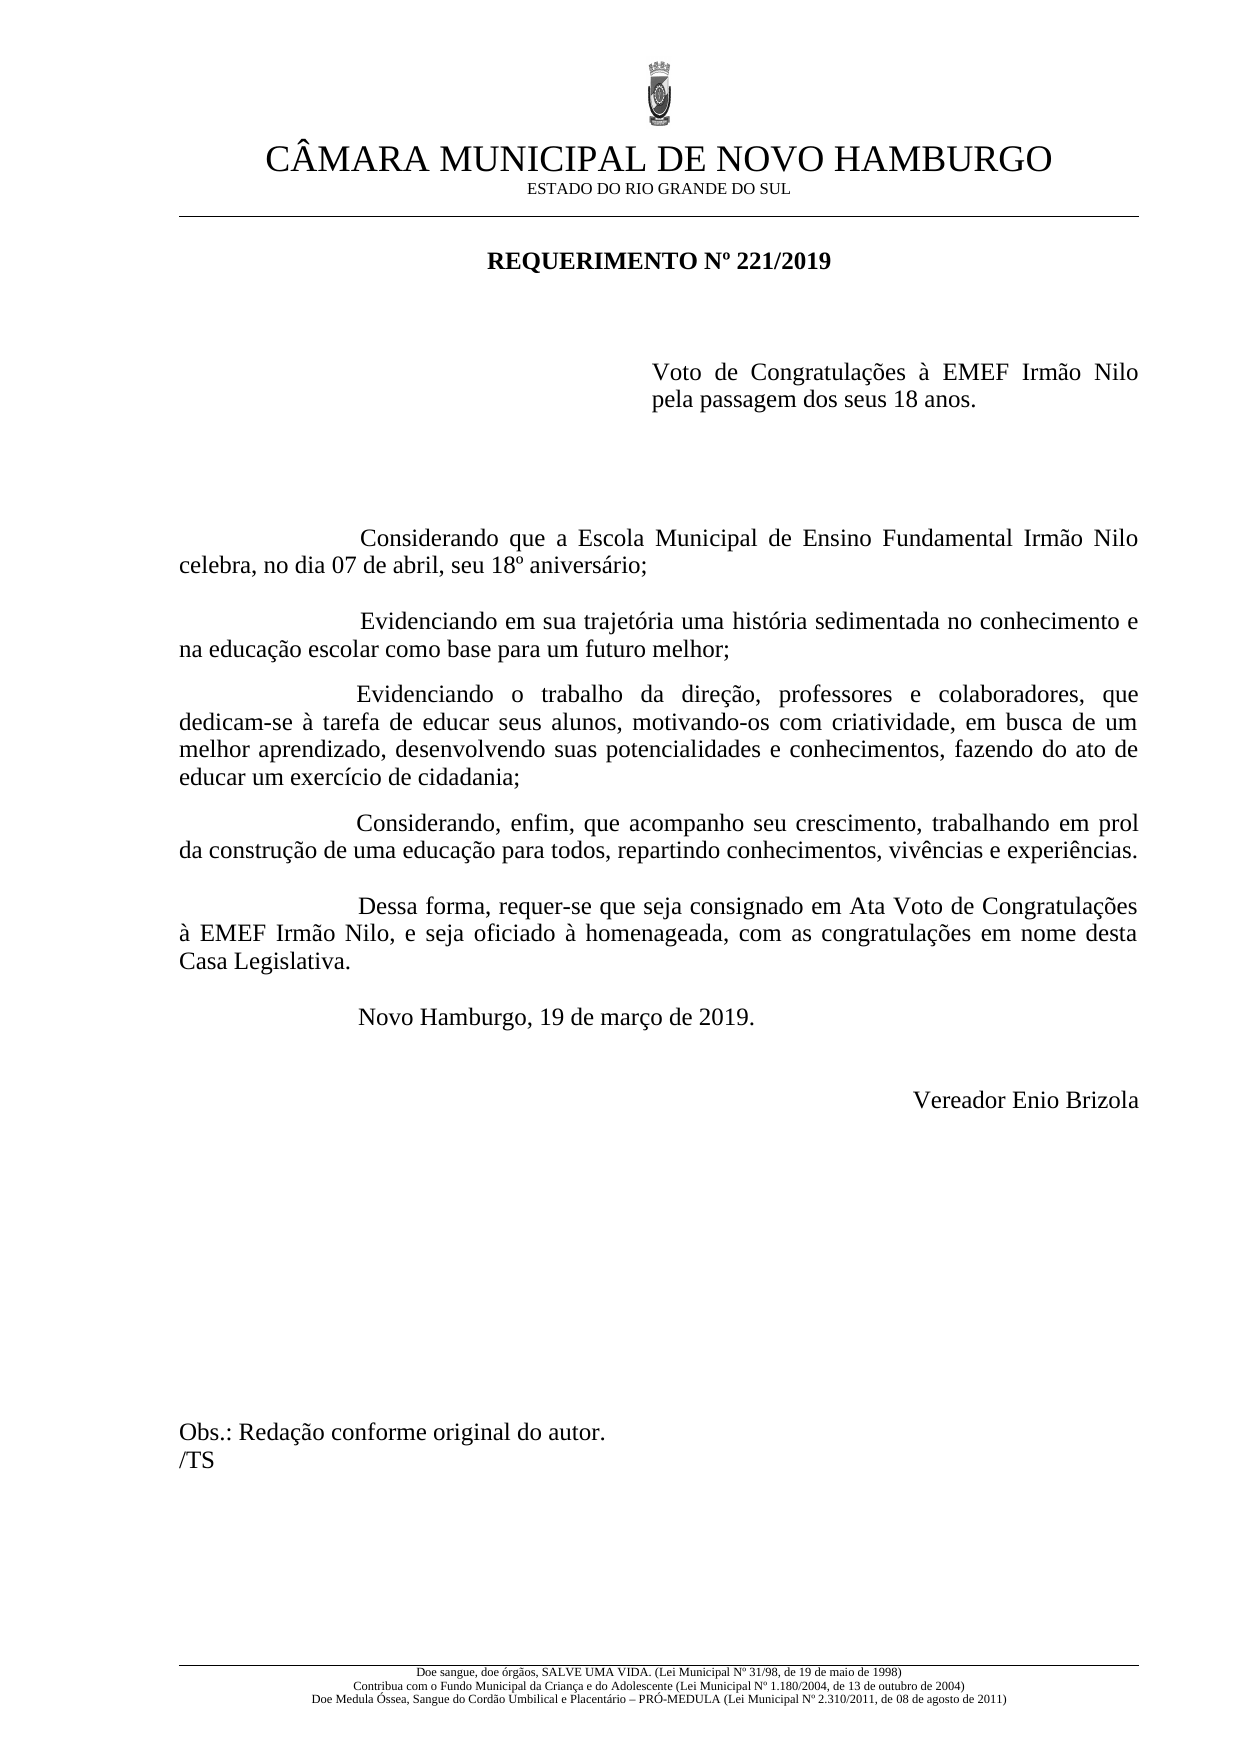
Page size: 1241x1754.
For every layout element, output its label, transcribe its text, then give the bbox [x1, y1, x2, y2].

text Evidenciando o trabalho da direção, professores e colaboradores, que dedicam-se à tarefa de educar seus alunos, motivando-os com criatividade, em busca de um melhor aprendizado, desenvolvendo suas potencialidades e conhecimentos, fazendo do ato de educar um exercício de cidadania; [179, 680, 1139, 791]
text Voto de Congratulações à EMEF Irmão Nilo pela passagem dos seus 18 anos. [652, 358, 1139, 413]
text Dessa forma, requer-se que seja consignado em Ata Voto de Congratulações à EMEF Irmão Nilo, e seja oficiado à homenageada, com as congratulações em nome desta Casa Legislativa. [179, 892, 1139, 975]
text Obs.: Redação conforme original do autor. [179, 1418, 1139, 1446]
text Considerando, enfim, que acompanho seu crescimento, trabalhando em prol da construção de uma educação para todos, repartindo conhecimentos, vivências e experiências. [179, 809, 1139, 864]
text REQUERIMENTO Nº 221/2019 [179, 247, 1139, 274]
text Evidenciando em sua trajetória uma história sedimentada no conhecimento e na educação escolar como base para um futuro melhor; [179, 607, 1139, 662]
text Vereador Enio Brizola [179, 1086, 1139, 1113]
text Novo Hamburgo, 19 de março de 2019. [179, 1003, 1139, 1030]
text Considerando que a Escola Municipal de Ensino Fundamental Irmão Nilo celebra, no dia 07 de abril, seu 18º aniversário; [179, 524, 1139, 579]
text /TS [179, 1446, 1139, 1474]
